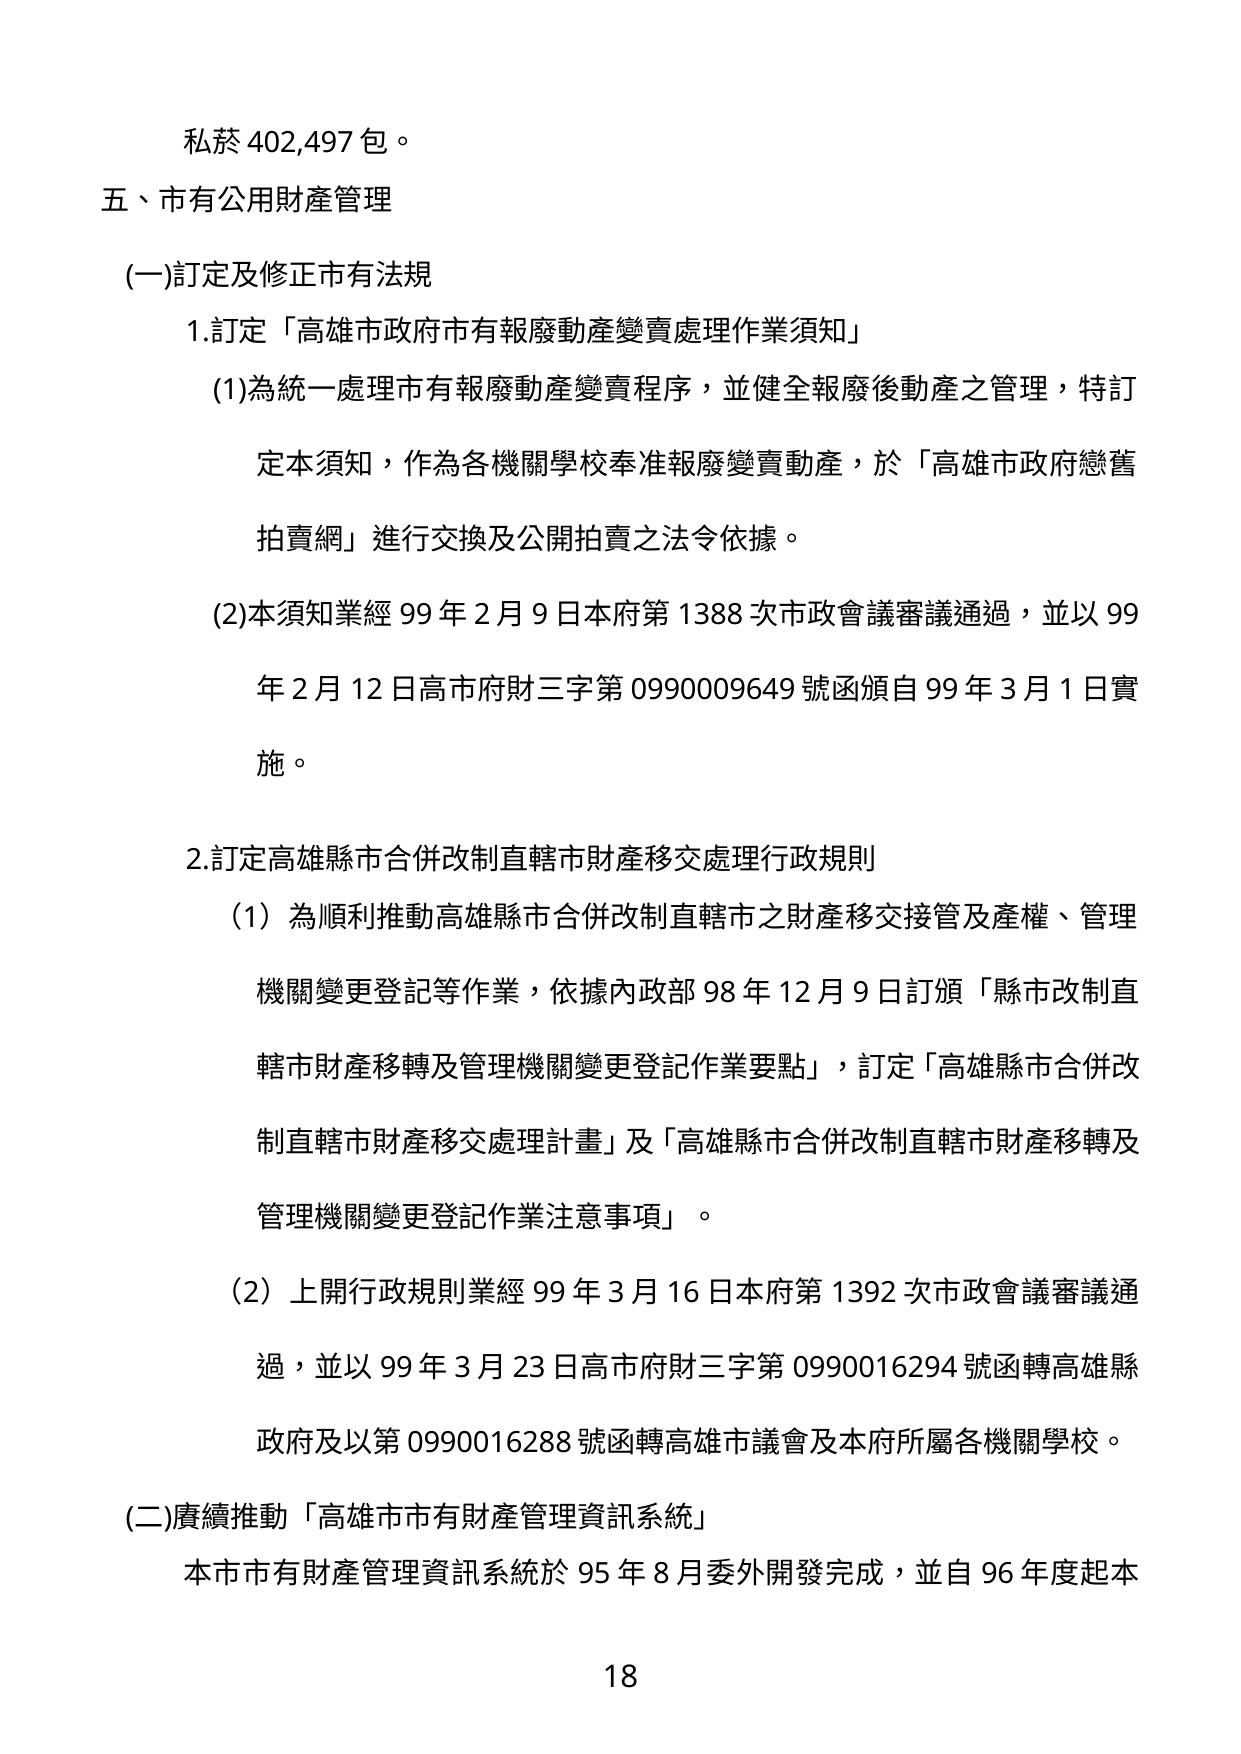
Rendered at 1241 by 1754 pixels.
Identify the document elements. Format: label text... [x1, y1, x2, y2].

text (一)訂定及修正市有法規 [125, 235, 1140, 310]
text （2）上開行政規則業經99年3月16日本府第1392次市政會議審議通過，並以99年3月23日高市府財三字第0990016294號函轉高雄縣政府及以第0990016288號函轉高雄市議會及本府所屬各機關學校。 [213, 1253, 1140, 1478]
text （1）為順利推動高雄縣市合併改制直轄市之財產移交接管及產權、管理機關變更登記等作業，依據內政部98年12月9日訂頒「縣市改制直轄市財產移轉及管理機關變更登記作業要點」，訂定「高雄縣市合併改制直轄市財產移交處理計畫」及「高雄縣市合併改制直轄市財產移轉及管理機關變更登記作業注意事項」。 [213, 878, 1140, 1253]
text (二)賡續推動「高雄市市有財產管理資訊系統」 [125, 1478, 1140, 1553]
text 本市市有財產管理資訊系統於95年8月委外開發完成，並自96年度起本 [183, 1553, 1140, 1592]
text 2.訂定高雄縣市合併改制直轄市財產移交處理行政規則 [185, 838, 1140, 878]
text (1)為統一處理市有報廢動產變賣程序，並健全報廢後動產之管理，特訂定本須知，作為各機關學校奉准報廢變賣動產，於「高雄市政府戀舊拍賣網」進行交換及公開拍賣之法令依據。 [213, 349, 1140, 574]
text 私菸402,497包。 [183, 121, 1140, 160]
text 五、市有公用財產管理 [100, 160, 1140, 235]
text (2)本須知業經99年2月9日本府第1388次市政會議審議通過，並以99年2月12日高市府財三字第0990009649號函頒自99年3月1日實施。 [213, 574, 1140, 799]
text 1.訂定「高雄市政府市有報廢動產變賣處理作業須知」 [185, 310, 1140, 349]
